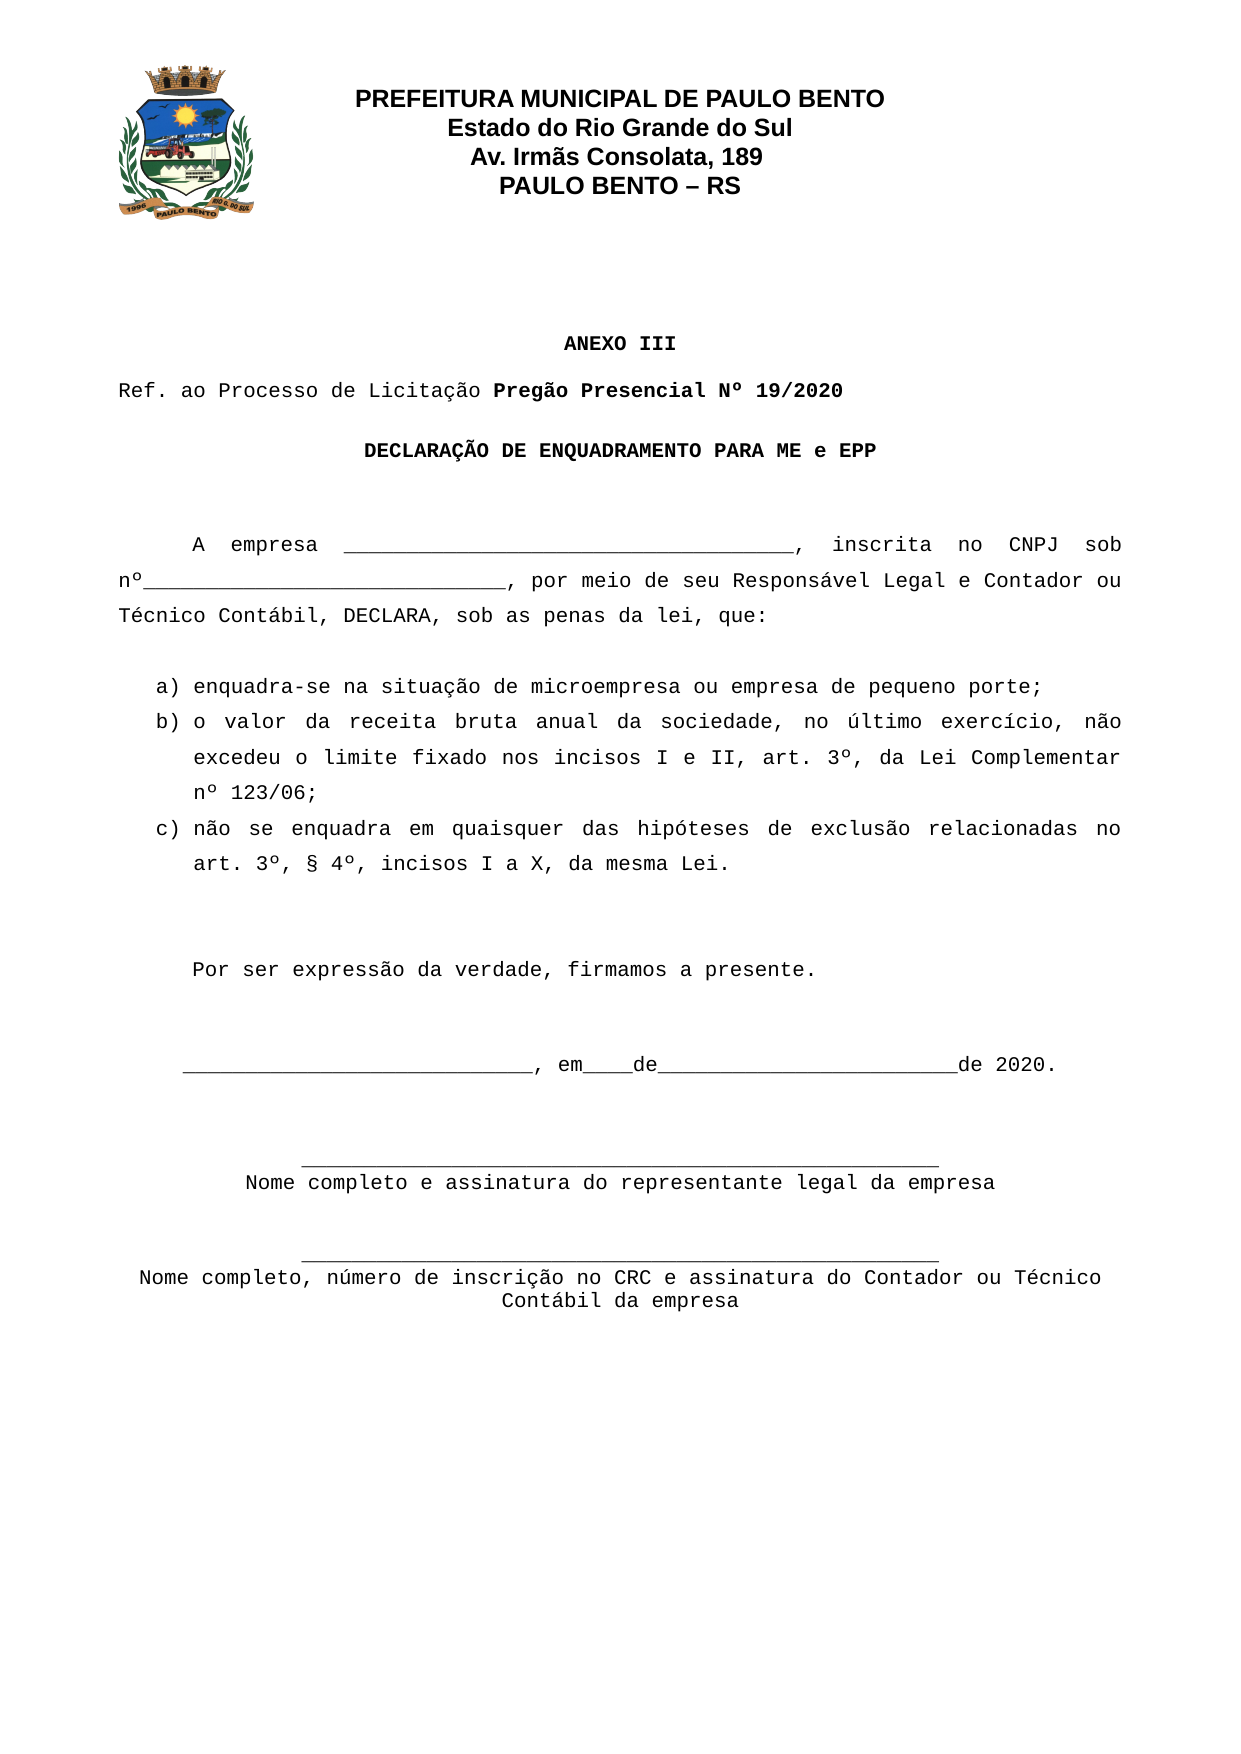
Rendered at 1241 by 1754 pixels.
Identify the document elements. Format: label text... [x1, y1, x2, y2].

text Nome completo, número de inscrição no CRC e assinatura do Contador ou Técnico Contábil da empresa [118, 1267, 1122, 1314]
picture [118, 65, 254, 220]
text Nome completo e assinatura do representante legal da empresa [118, 1172, 1122, 1196]
text a) enquadra-se na situação de microempresa ou empresa de pequeno porte; [156, 676, 1122, 699]
text ANEXO III [118, 333, 1122, 357]
text ___________________________________________________ [118, 1148, 1122, 1172]
text Por ser expressão da verdade, firmamos a presente. [118, 959, 1122, 983]
text A empresa ____________________________________, inscrita no CNPJ sob nº_____________________________, por meio de seu Responsável Legal e Contador ou Técnico Contábil, DECLARA, sob as penas da lei, que: [118, 534, 1122, 629]
text Ref. ao Processo de Licitação Pregão Presencial Nº 19/2020 [118, 381, 1122, 404]
text ___________________________________________________ [118, 1243, 1122, 1267]
text b) o valor da receita bruta anual da sociedade, no último exercício, não excedeu o limite fixado nos incisos I e II, art. 3º, da Lei Complementar nº 123/06; [156, 711, 1122, 806]
text DECLARAÇÃO DE ENQUADRAMENTO PARA ME e EPP [118, 439, 1122, 463]
text c) não se enquadra em quaisquer das hipóteses de exclusão relacionadas no art. 3º, § 4º, incisos I a X, da mesma Lei. [156, 817, 1122, 877]
text ____________________________, em____de________________________de 2020. [118, 1054, 1122, 1077]
